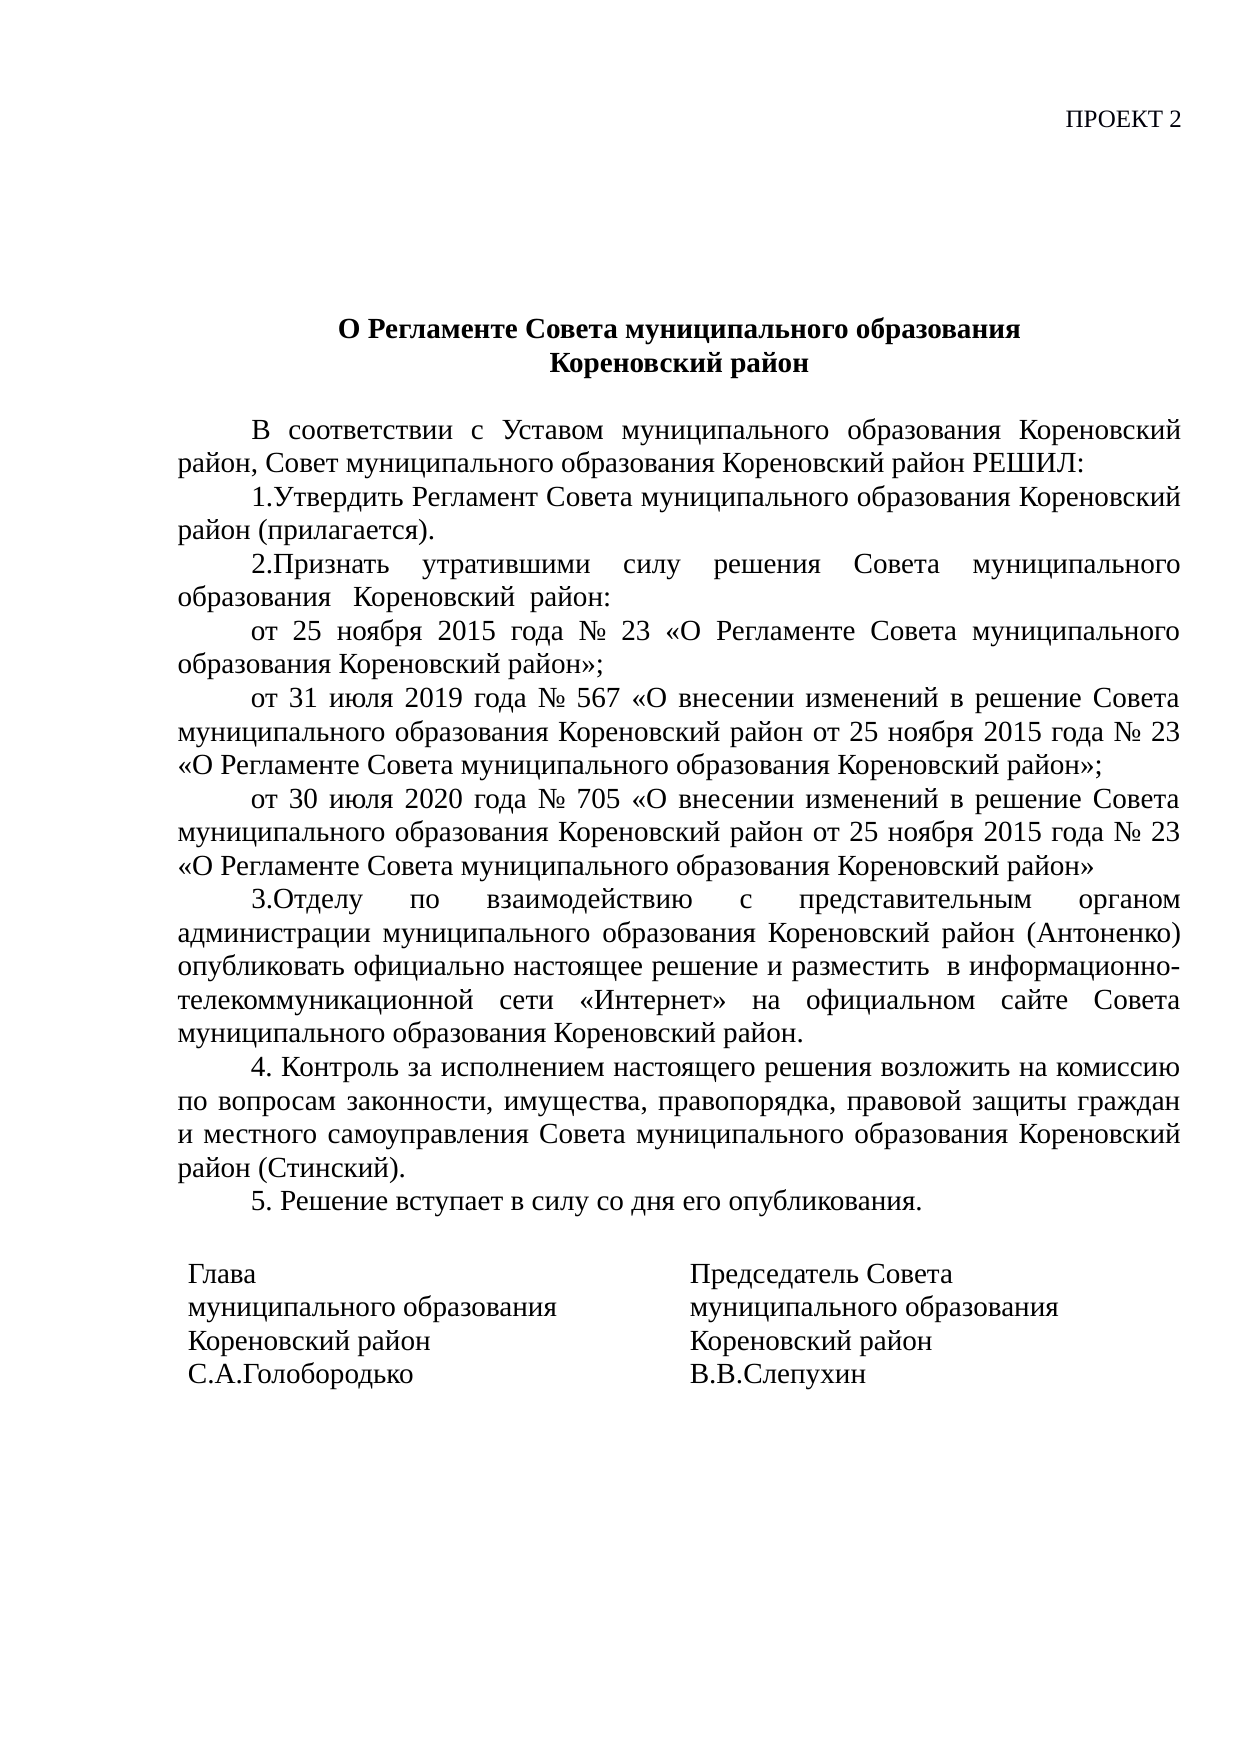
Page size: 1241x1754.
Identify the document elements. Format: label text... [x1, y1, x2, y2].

text В соответствии с Уставом муниципального образования Кореновский район, Совет муниципального образования Кореновский район РЕШИЛ: [177, 412, 1181, 479]
text 1.Утвердить Регламент Совета муниципального образования Кореновский район (прилагается). [177, 479, 1181, 546]
text от 25 ноября 2015 года № 23 «О Регламенте Совета муниципального образования Кореновский район»; [177, 613, 1181, 680]
text от 30 июля 2020 года № 705 «О внесении изменений в решение Совета муниципального образования Кореновский район от 25 ноября 2015 года № 23 «О Регламенте Совета муниципального образования Кореновский район» [177, 781, 1181, 881]
text 4. Контроль за исполнением настоящего решения возложить на комиссию по вопросам законности, имущества, правопорядка, правовой защиты граждан и местного самоуправления Совета муниципального образования Кореновский район (Стинский). [177, 1049, 1181, 1183]
table_header Председатель Совета муниципального образования Кореновский район В.В.Слепухин [684, 1250, 1186, 1396]
text ПРОЕКТ 2 [177, 104, 1181, 133]
text от 31 июля 2019 года № 567 «О внесении изменений в решение Совета муниципального образования Кореновский район от 25 ноября 2015 года № 23 «О Регламенте Совета муниципального образования Кореновский район»; [177, 680, 1181, 781]
table_header [182, 1396, 684, 1676]
text 5. Решение вступает в силу со дня его опубликования. [177, 1183, 1181, 1217]
text О Регламенте Совета муниципального образования [177, 311, 1181, 345]
table_header [684, 1396, 1186, 1676]
text 2.Признать утратившими силу решения Совета муниципального образования Кореновский район: [177, 546, 1181, 613]
text 3.Отделу по взаимодействию с представительным органом администрации муниципального образования Кореновский район (Антоненко) опубликовать официально настоящее решение и разместить в информационно-телекоммуникационной сети «Интернет» на официальном сайте Совета муниципального образования Кореновский район. [177, 881, 1181, 1049]
table_header Глава муниципального образования Кореновский район С.А.Голобородько [182, 1250, 684, 1396]
text Кореновский район [177, 345, 1181, 378]
